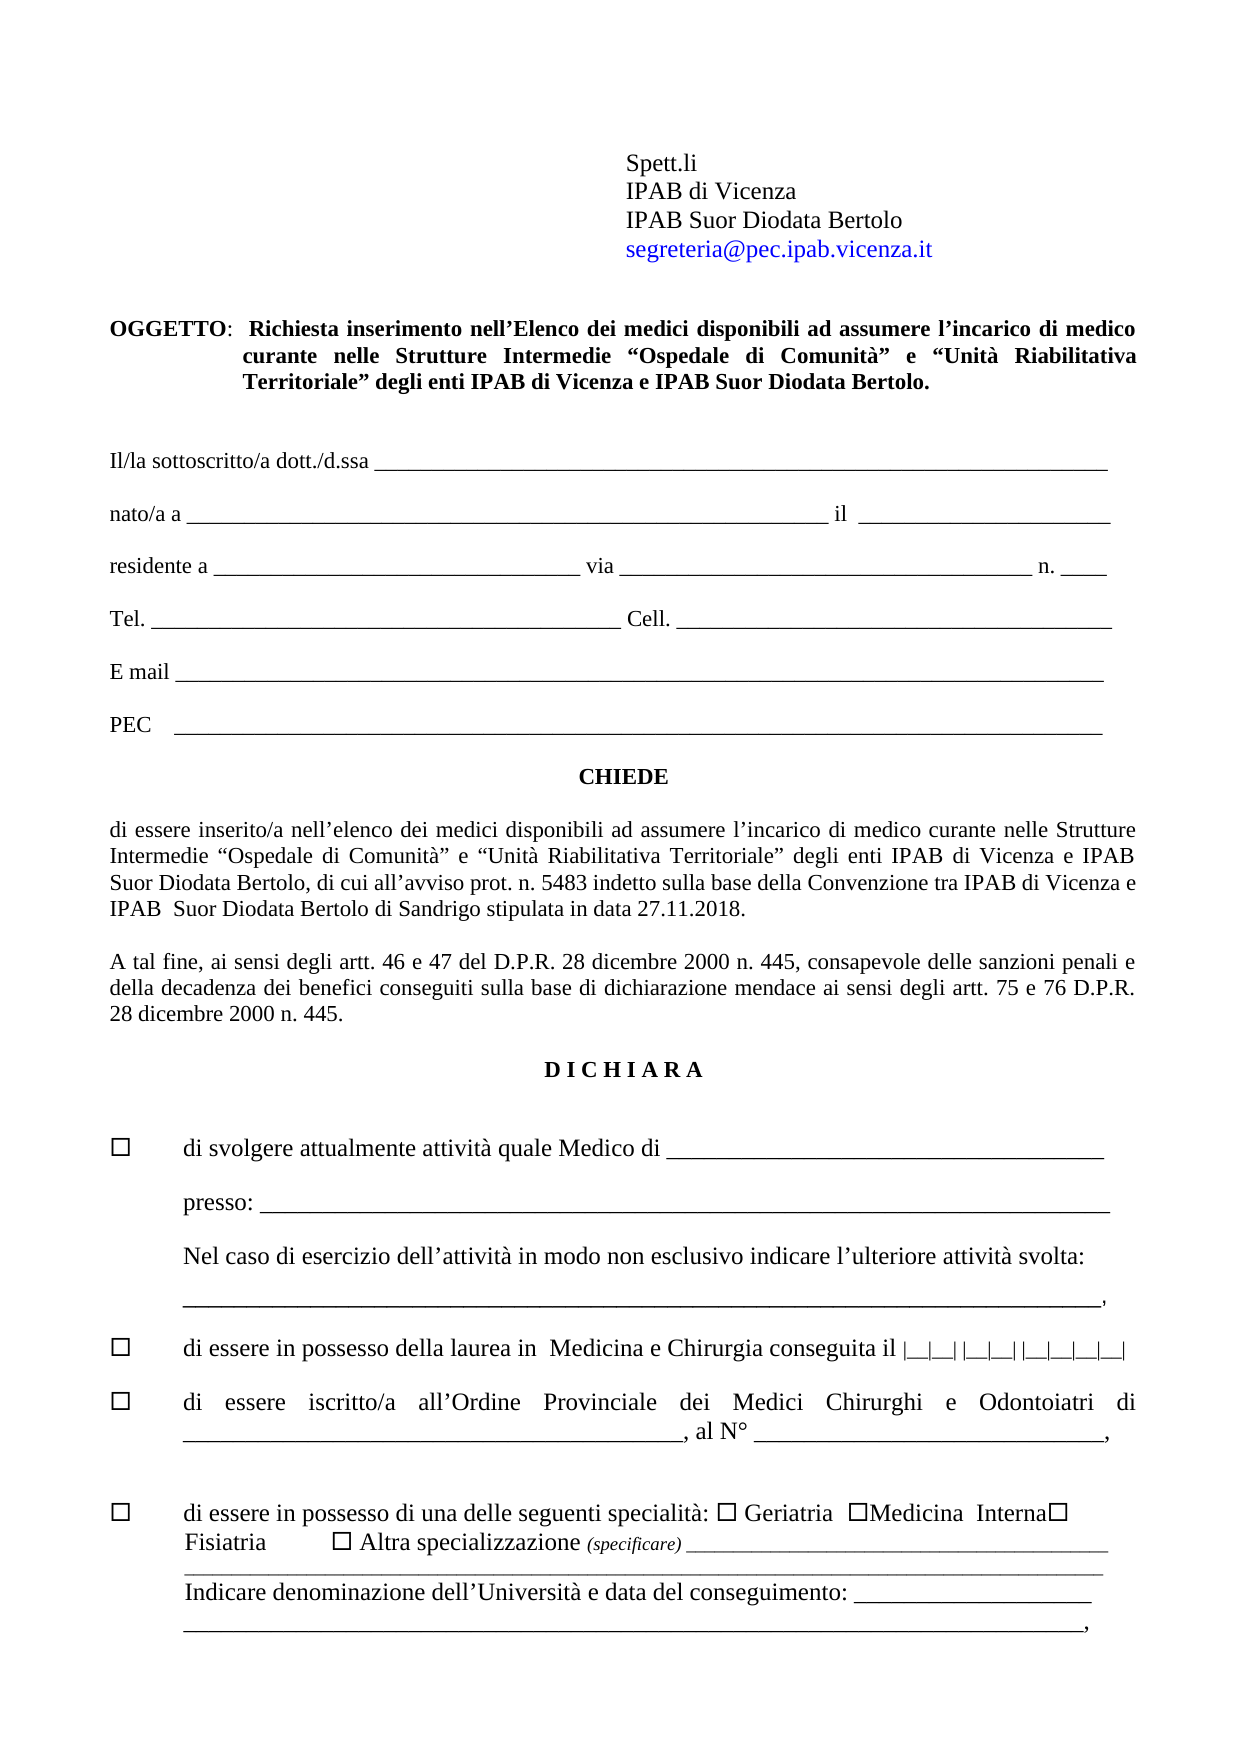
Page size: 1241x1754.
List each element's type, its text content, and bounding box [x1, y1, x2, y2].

text D I C H I A R A [109, 1056, 1137, 1082]
text di essere inserito/a nell’elenco dei medici disponibili ad assumere l’incarico di medico curante nelle Strutture Intermedie “Ospedale di Comunità” e “Unità Riabilitativa Territoriale” degli enti IPAB di Vicenza e IPAB Suor Diodata Bertolo, di cui all’avviso prot. n. 5483 indetto sulla base della Convenzione tra IPAB di Vicenza e IPAB Suor Diodata Bertolo di Sandrigo stipulata in data 27.11.2018. [109, 816, 1137, 921]
text  di essere in possesso della laurea in Medicina e Chirurgia conseguita il |__|__| |__|__| |__|__|__|__| presso l’Università degli Studi di _________________________________________________________________________, [109, 1333, 1137, 1362]
list di essere in possesso di una delle seguenti specialità:  Geriatria Medicina Interna Fisiatria  Altra specializzazione (specificare) _____________________________________________ [109, 1498, 1137, 1556]
text IPAB di Vicenza [109, 176, 1137, 205]
text Indicare denominazione dell’Università e data del conseguimento: ___________________ [184, 1577, 1137, 1606]
text Tel. _________________________________________ Cell. ______________________________________ [109, 605, 1137, 632]
text ________________________________________________________________________, [183, 1606, 1137, 1635]
text nato/a a ________________________________________________________ il ______________________ [109, 500, 1137, 526]
text CHIEDE [109, 763, 1137, 790]
text __________________________________________________________________________________________________ [184, 1556, 1137, 1577]
text Nel caso di esercizio dell’attività in modo non esclusivo indicare l’ulteriore attività svolta: [183, 1241, 1137, 1269]
text  di essere iscritto/a all’Ordine Provinciale dei Medici Chirurghi e Odontoiatri di ________________________________________, al N° ____________________________, [109, 1387, 1137, 1445]
text Spett.li [109, 148, 1137, 176]
text  di svolgere attualmente attività quale Medico di ___________________________________ [109, 1133, 1137, 1162]
text PEC _________________________________________________________________________________ [109, 711, 1137, 737]
text A tal fine, ai sensi degli artt. 46 e 47 del D.P.R. 28 dicembre 2000 n. 445, consapevole delle sanzioni penali e della decadenza dei benefici conseguiti sulla base di dichiarazione mendace ai sensi degli artt. 75 e 76 D.P.R. 28 dicembre 2000 n. 445. [109, 948, 1137, 1027]
text segreteria@pec.ipab.vicenza.it [109, 234, 1137, 263]
text ________________________________________________________________________, [183, 1282, 1137, 1308]
text E mail _________________________________________________________________________________ [109, 658, 1137, 684]
text Il/la sottoscritto/a dott./d.ssa ________________________________________________________________ [109, 447, 1137, 473]
text OGGETTO: Richiesta inserimento nell’Elenco dei medici disponibili ad assumere l’incarico di medico curante nelle Strutture Intermedie “Ospedale di Comunità” e “Unità Riabilitativa Territoriale” degli enti IPAB di Vicenza e IPAB Suor Diodata Bertolo. [109, 315, 1137, 394]
text presso: ____________________________________________________________________ [109, 1187, 1137, 1216]
text IPAB Suor Diodata Bertolo [109, 205, 1137, 234]
text residente a ________________________________ via ____________________________________ n. ____ [109, 552, 1137, 579]
